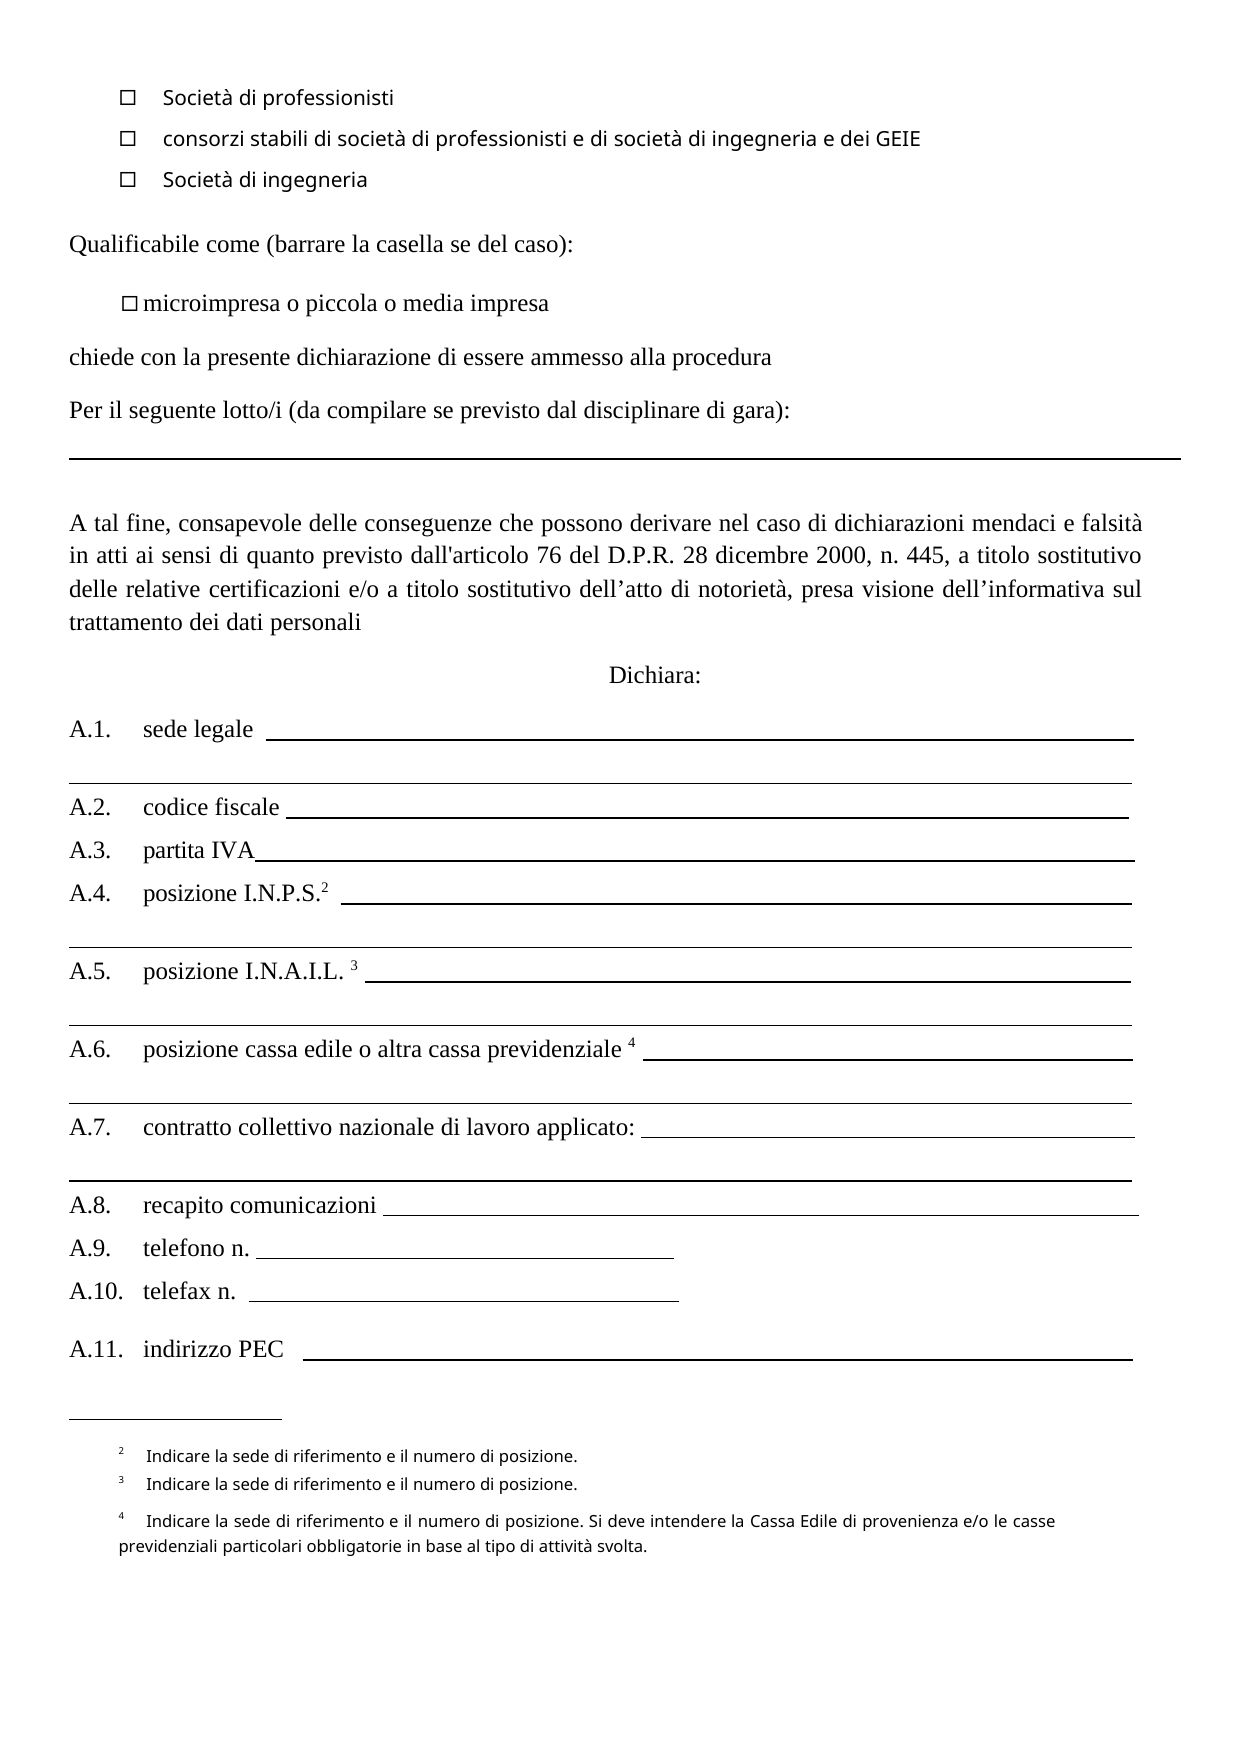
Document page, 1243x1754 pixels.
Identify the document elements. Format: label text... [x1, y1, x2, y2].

list recapito comunicazioni [69, 1190, 1155, 1218]
list indirizzo PEC [69, 1334, 1155, 1363]
list posizione I.N.A.I.L. 3 [69, 956, 1155, 985]
list microimpresa o piccola o media impresa [120, 288, 1155, 317]
list posizione I.N.P.S.2 [69, 878, 1155, 907]
text Dichiara: [606, 660, 703, 689]
list telefono n. [69, 1233, 1155, 1262]
list telefax n. [69, 1276, 1155, 1305]
list Società di professionisti [118, 83, 1155, 111]
text 4 Indicare la sede di riferimento e il numero di posizione. Si deve intendere la Cassa Edile di provenienza e/o le casse previdenziali particolari obbligatorie in base al tipo di attività svolta. [118, 1510, 1116, 1557]
text Qualificabile come (barrare la casella se del caso): [69, 229, 1155, 258]
text chiede con la presente dichiarazione di essere ammesso alla procedura Per il seguente lotto/i (da compilare se previsto dal disciplinare di gara): [69, 342, 803, 424]
list partita IVA [69, 835, 1155, 864]
list Società di ingegneria [118, 165, 1155, 193]
text 2 Indicare la sede di riferimento e il numero di posizione. [118, 1444, 1155, 1467]
list sede legale [69, 714, 1155, 743]
text A tal fine, consapevole delle conseguenze che possono derivare nel caso di dichiarazioni mendaci e falsità in atti ai sensi di quanto previsto dall'articolo 76 del D.P.R. 28 dicembre 2000, n. 445, a titolo sostitutivo delle relative certificazioni e/o a titolo sostitutivo dell’atto di notorietà, presa visione dell’informativa sul trattamento dei dati personali [69, 508, 1143, 635]
text 3 Indicare la sede di riferimento e il numero di posizione. [118, 1473, 1155, 1496]
list posizione cassa edile o altra cassa previdenziale 4 [69, 1034, 1155, 1063]
list consorzi stabili di società di professionisti e di società di ingegneria e dei GEIE [118, 124, 1155, 152]
list codice fiscale [69, 792, 1155, 821]
list contratto collettivo nazionale di lavoro applicato: [69, 1112, 1155, 1141]
